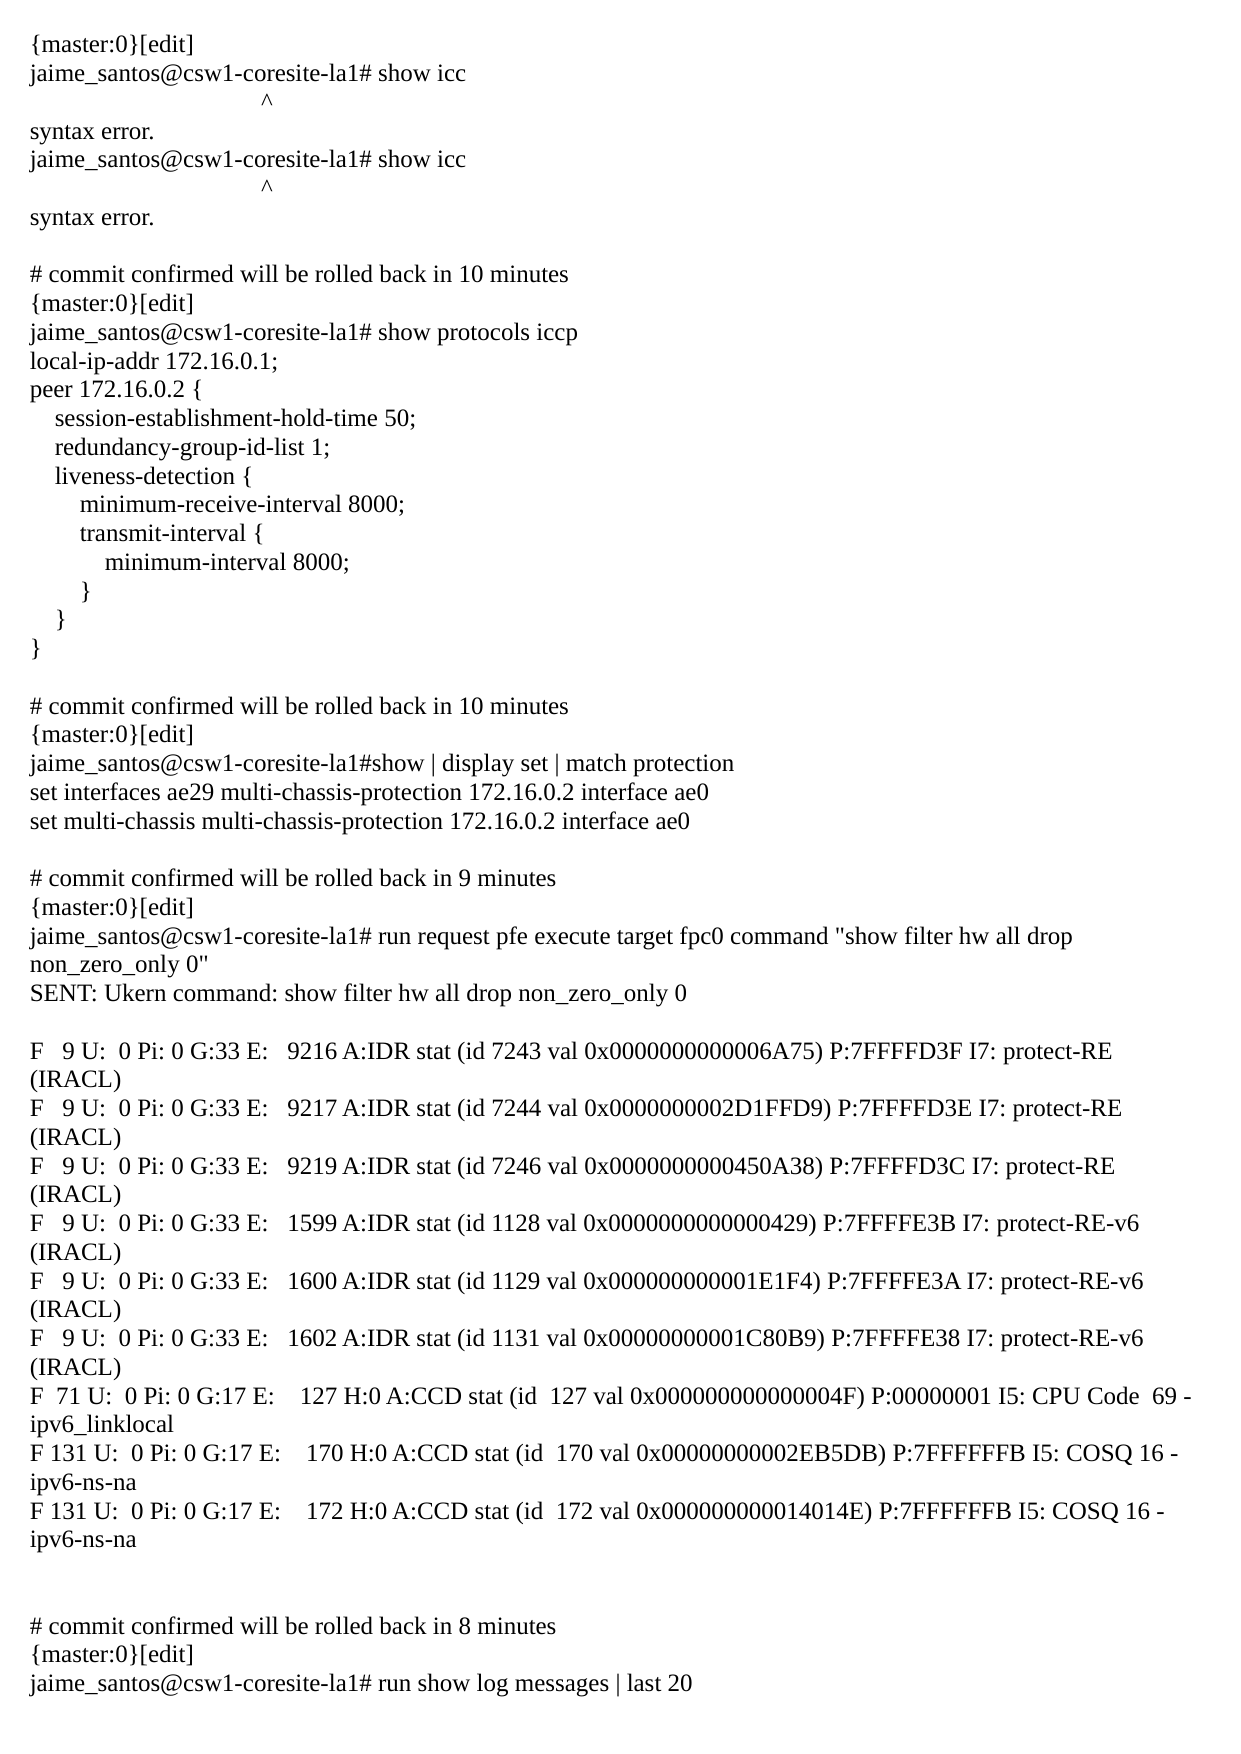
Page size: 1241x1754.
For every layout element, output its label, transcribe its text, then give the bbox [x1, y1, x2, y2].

text F 131 U: 0 Pi: 0 G:17 E: 170 H:0 A:CCD stat (id 170 val 0x00000000002EB5DB) P:7FFFFFFB I5: COSQ 16 -ipv6-ns-na [29, 1438, 1211, 1496]
text F 9 U: 0 Pi: 0 G:33 E: 9216 A:IDR stat (id 7243 val 0x0000000000006A75) P:7FFFFD3F I7: protect-RE (IRACL) [29, 1036, 1211, 1093]
text redundancy-group-id-list 1; [29, 432, 1211, 461]
text {master:0}[edit] [29, 892, 1211, 921]
text transmit-interval { [29, 518, 1211, 547]
text # commit confirmed will be rolled back in 10 minutes [29, 259, 1211, 288]
text F 9 U: 0 Pi: 0 G:33 E: 1600 A:IDR stat (id 1129 val 0x000000000001E1F4) P:7FFFFE3A I7: protect-RE-v6 (IRACL) [29, 1266, 1211, 1323]
text jaime_santos@csw1-coresite-la1# show icc [29, 144, 1211, 173]
text {master:0}[edit] [29, 719, 1211, 748]
text local-ip-addr 172.16.0.1; [29, 346, 1211, 374]
text } [29, 576, 1211, 604]
text } [29, 604, 1211, 633]
text set multi-chassis multi-chassis-protection 172.16.0.2 interface ae0 [29, 806, 1211, 834]
text {master:0}[edit] [29, 288, 1211, 317]
text set interfaces ae29 multi-chassis-protection 172.16.0.2 interface ae0 [29, 777, 1211, 806]
text F 71 U: 0 Pi: 0 G:17 E: 127 H:0 A:CCD stat (id 127 val 0x000000000000004F) P:00000001 I5: CPU Code 69 -ipv6_linklocal [29, 1381, 1211, 1438]
text jaime_santos@csw1-coresite-la1# show protocols iccp [29, 317, 1211, 346]
text syntax error. [29, 116, 1211, 144]
text peer 172.16.0.2 { [29, 374, 1211, 403]
text minimum-interval 8000; [29, 547, 1211, 576]
text jaime_santos@csw1-coresite-la1# show icc [29, 58, 1211, 87]
text jaime_santos@csw1-coresite-la1#show | display set | match protection [29, 748, 1211, 777]
text F 131 U: 0 Pi: 0 G:17 E: 172 H:0 A:CCD stat (id 172 val 0x000000000014014E) P:7FFFFFFB I5: COSQ 16 -ipv6-ns-na [29, 1496, 1211, 1553]
text {master:0}[edit] [29, 29, 1211, 58]
text ^ [29, 173, 1211, 202]
text F 9 U: 0 Pi: 0 G:33 E: 9219 A:IDR stat (id 7246 val 0x0000000000450A38) P:7FFFFD3C I7: protect-RE (IRACL) [29, 1151, 1211, 1208]
text ^ [29, 87, 1211, 116]
text # commit confirmed will be rolled back in 10 minutes [29, 691, 1211, 719]
text # commit confirmed will be rolled back in 8 minutes [29, 1611, 1211, 1639]
text session-establishment-hold-time 50; [29, 403, 1211, 432]
text jaime_santos@csw1-coresite-la1# run request pfe execute target fpc0 command "show filter hw all drop non_zero_only 0" [29, 921, 1211, 978]
text jaime_santos@csw1-coresite-la1# run show log messages | last 20 [29, 1668, 1211, 1697]
text liveness-detection { [29, 461, 1211, 489]
text minimum-receive-interval 8000; [29, 489, 1211, 518]
text # commit confirmed will be rolled back in 9 minutes [29, 863, 1211, 892]
text } [29, 633, 1211, 662]
text F 9 U: 0 Pi: 0 G:33 E: 1602 A:IDR stat (id 1131 val 0x00000000001C80B9) P:7FFFFE38 I7: protect-RE-v6 (IRACL) [29, 1323, 1211, 1381]
text F 9 U: 0 Pi: 0 G:33 E: 9217 A:IDR stat (id 7244 val 0x0000000002D1FFD9) P:7FFFFD3E I7: protect-RE (IRACL) [29, 1093, 1211, 1151]
text {master:0}[edit] [29, 1639, 1211, 1668]
text syntax error. [29, 202, 1211, 231]
text SENT: Ukern command: show filter hw all drop non_zero_only 0 [29, 978, 1211, 1007]
text F 9 U: 0 Pi: 0 G:33 E: 1599 A:IDR stat (id 1128 val 0x0000000000000429) P:7FFFFE3B I7: protect-RE-v6 (IRACL) [29, 1208, 1211, 1266]
